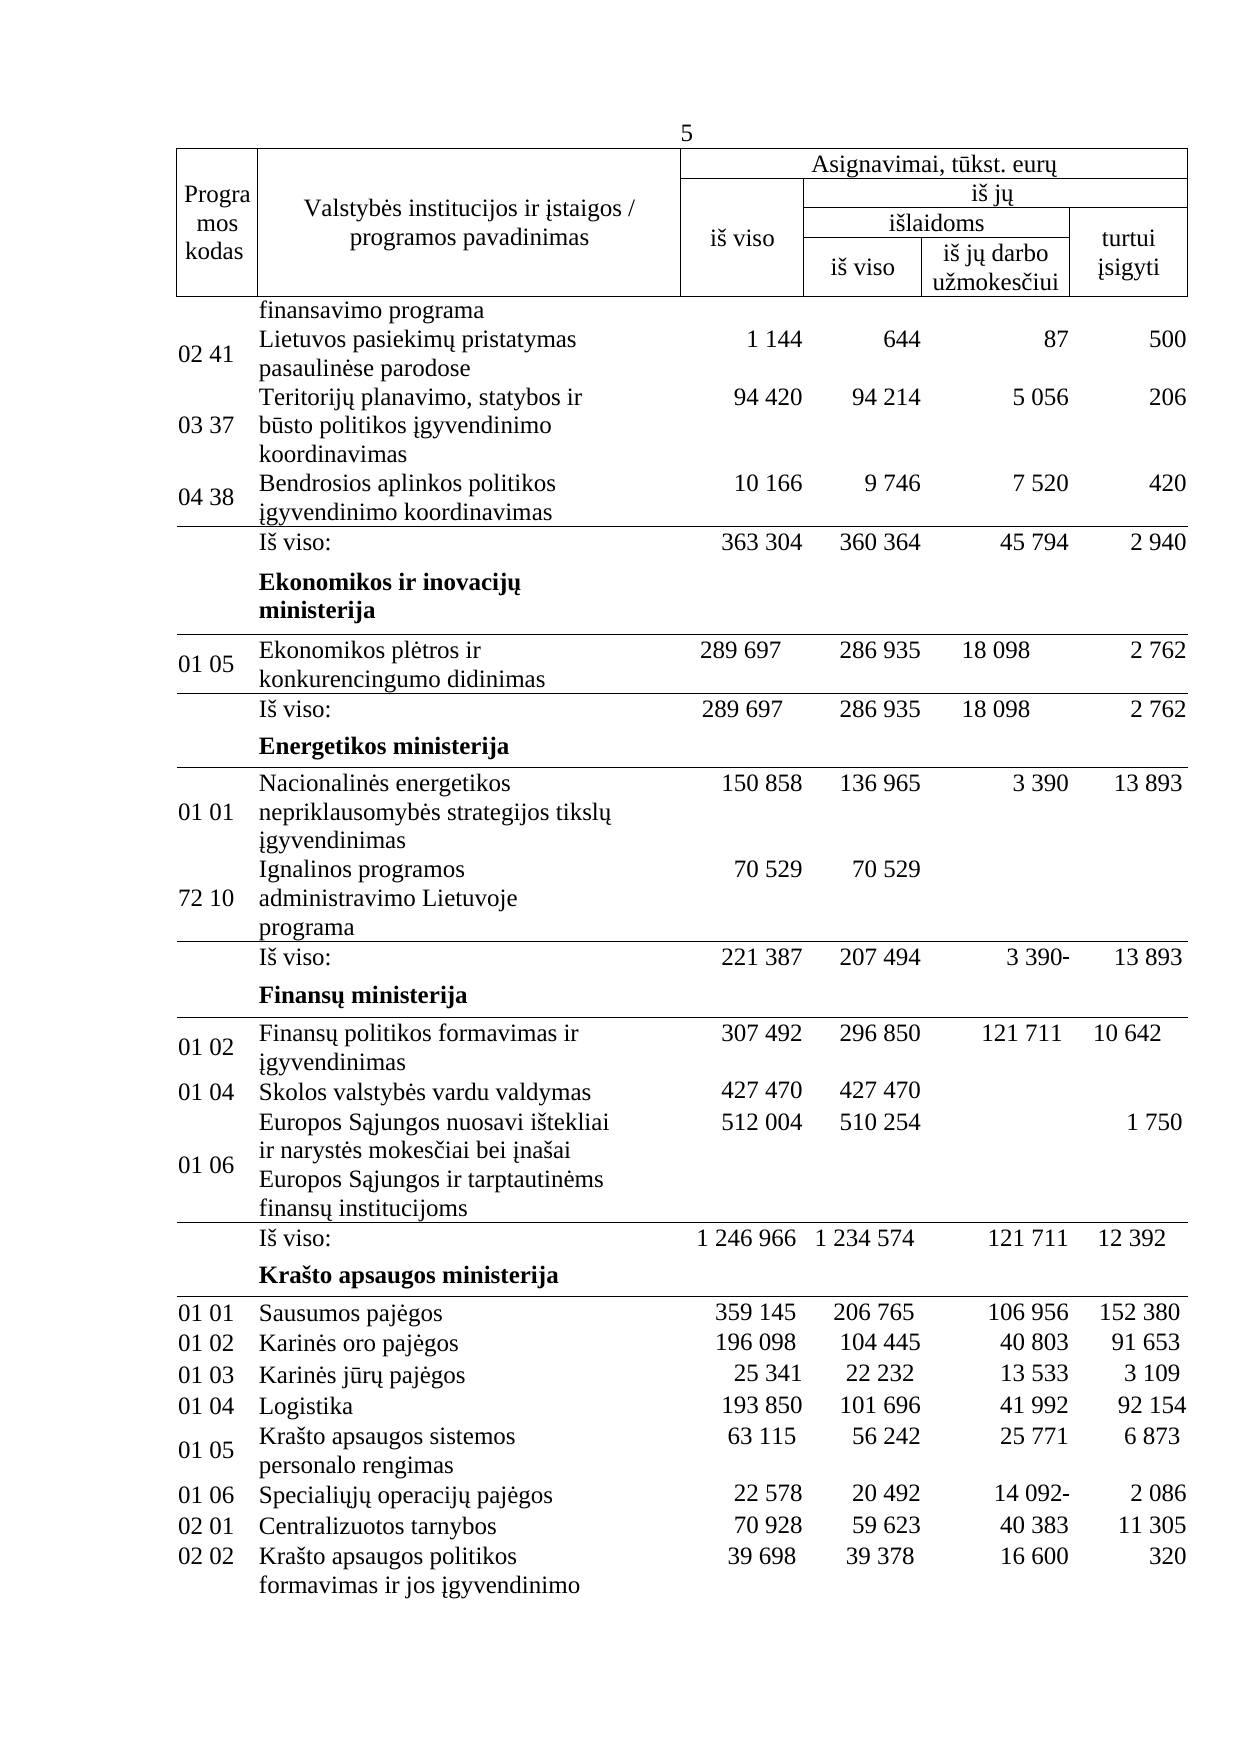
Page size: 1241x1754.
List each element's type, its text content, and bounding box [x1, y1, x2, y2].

table_cell 94 420 [681, 382, 803, 468]
table_cell Teritorijų planavimo, statybos ir būsto politikos įgyvendinimo koordinavimas [258, 382, 617, 468]
table_cell išlaidoms [804, 208, 1069, 237]
table_cell 01 06 [177, 1479, 258, 1510]
table_cell [177, 694, 258, 724]
table_cell 10 166 [681, 468, 803, 526]
table_cell 91 653 [1070, 1327, 1187, 1358]
table_cell 56 242 [804, 1421, 922, 1478]
table_cell Iš viso: [258, 1223, 617, 1253]
table_cell 39 698 [681, 1541, 803, 1598]
table_cell 307 492 [681, 1018, 803, 1075]
table_cell 3 390 [922, 942, 1070, 972]
table_cell Iš viso: [258, 527, 617, 557]
table_cell [617, 1359, 681, 1390]
table_cell 02 02 [177, 1541, 258, 1598]
table_cell [177, 1223, 258, 1253]
table_cell [617, 297, 681, 324]
table_cell [1070, 972, 1187, 1017]
table_cell Lietuvos pasiekimų pristatymas pasaulinėse parodose [258, 324, 617, 382]
table_cell 106 956 [922, 1297, 1070, 1327]
table_cell [681, 972, 803, 1017]
table_cell 9 746 [804, 468, 922, 526]
table_cell 136 965 [804, 768, 922, 854]
table_cell 22 578 [681, 1479, 803, 1510]
table_cell 70 529 [804, 854, 922, 941]
table_cell 363 304 [681, 527, 803, 557]
table_cell iš jų darbo užmokesčiui [922, 238, 1069, 296]
table_cell 2 762 [1070, 694, 1187, 724]
table_cell 512 004 [681, 1107, 803, 1222]
table_cell 39 378 [804, 1541, 922, 1598]
table_cell [681, 297, 803, 324]
table_cell [1070, 854, 1187, 941]
table_cell 6 873 [1070, 1421, 1187, 1478]
table_cell [1070, 557, 1187, 634]
table_cell 16 600 [922, 1541, 1070, 1598]
table_cell 01 02 [177, 1327, 258, 1358]
table_cell [617, 724, 681, 767]
table_cell 01 05 [177, 1421, 258, 1478]
table_cell 13 893 [1070, 942, 1187, 972]
table_cell 12 392 [1070, 1223, 1187, 1253]
table_cell [1070, 1075, 1187, 1107]
table_cell 70 529 [681, 854, 803, 941]
table_cell [177, 724, 258, 767]
table_cell Specialiųjų operacijų pajėgos [258, 1479, 617, 1510]
table_cell 289 697 [681, 694, 803, 724]
table_cell 420 [1070, 468, 1187, 526]
table_cell Krašto apsaugos sistemos personalo rengimas [258, 1421, 617, 1478]
table_cell 01 05 [177, 635, 258, 693]
table_cell Ekonomikos ir inovacijų ministerija [258, 557, 617, 634]
table_cell [177, 527, 258, 557]
table_cell 5 056 [922, 382, 1070, 468]
table_cell 121 711 [922, 1018, 1070, 1075]
table_cell [617, 1297, 681, 1327]
table_cell [617, 1107, 681, 1222]
table_cell [617, 382, 681, 468]
table_cell [617, 1479, 681, 1510]
table_cell 04 38 [177, 468, 258, 526]
table_cell [922, 724, 1070, 767]
table_cell 13 533 [922, 1359, 1070, 1390]
table_cell [922, 557, 1070, 634]
table_cell [617, 1018, 681, 1075]
table_cell 359 145 [681, 1297, 803, 1327]
table_cell [617, 1421, 681, 1478]
table_cell 01 04 [177, 1390, 258, 1421]
table_cell [617, 1075, 681, 1107]
table_cell Iš viso: [258, 694, 617, 724]
table_cell 104 445 [804, 1327, 922, 1358]
table_cell 3 109 [1070, 1359, 1187, 1390]
table_cell Logistika [258, 1390, 617, 1421]
table_cell [617, 557, 681, 634]
table_header Asignavimai, tūkst. eurų [681, 149, 1187, 177]
table_cell finansavimo programa [258, 297, 617, 324]
table_cell 427 470 [804, 1075, 922, 1107]
table_cell 02 01 [177, 1510, 258, 1541]
table_cell 10 642 [1070, 1018, 1187, 1075]
table_cell 500 [1070, 324, 1187, 382]
table_cell [922, 972, 1070, 1017]
table_cell [617, 1541, 681, 1598]
table_cell 510 254 [804, 1107, 922, 1222]
table_cell 01 01 [177, 1297, 258, 1327]
table_cell Bendrosios aplinkos politikos įgyvendinimo koordinavimas [258, 468, 617, 526]
table_cell 286 935 [804, 635, 922, 693]
table_cell iš jų [804, 179, 1187, 207]
table_cell Europos Sąjungos nuosavi ištekliai ir narystės mokesčiai bei įnašai Europos Sąjungos ir tarptautinėms finansų institucijoms [258, 1107, 617, 1222]
table_cell 221 387 [681, 942, 803, 972]
table_cell 206 765 [804, 1297, 922, 1327]
table_cell [1070, 724, 1187, 767]
table_cell 03 37 [177, 382, 258, 468]
table_cell [617, 854, 681, 941]
table_cell [617, 1223, 681, 1253]
table_cell turtui įsigyti [1070, 208, 1187, 296]
table_cell [177, 942, 258, 972]
table_cell Karinės oro pajėgos [258, 1327, 617, 1358]
table_cell 63 115 [681, 1421, 803, 1478]
table_cell Centralizuotos tarnybos [258, 1510, 617, 1541]
table_cell 25 341 [681, 1359, 803, 1390]
table_cell 1 144 [681, 324, 803, 382]
table_cell iš viso [804, 238, 921, 296]
table_cell 1 234 574 [804, 1223, 922, 1253]
table_cell 41 992 [922, 1390, 1070, 1421]
table_cell 427 470 [681, 1075, 803, 1107]
table_cell 92 154 [1070, 1390, 1187, 1421]
table_cell 01 03 [177, 1359, 258, 1390]
table_cell [1070, 1253, 1187, 1296]
table_cell [617, 768, 681, 854]
table_cell Krašto apsaugos ministerija [258, 1253, 617, 1296]
table_cell Energetikos ministerija [258, 724, 617, 767]
table_cell 7 520 [922, 468, 1070, 526]
table_cell [617, 468, 681, 526]
table_cell [617, 694, 681, 724]
table_cell Nacionalinės energetikos nepriklausomybės strategijos tikslų įgyvendinimas [258, 768, 617, 854]
table_cell Sausumos pajėgos [258, 1297, 617, 1327]
table_cell 40 803 [922, 1327, 1070, 1358]
table_cell 2 940 [1070, 527, 1187, 557]
table_cell [617, 324, 681, 382]
table_cell 14 092 [922, 1479, 1070, 1510]
table_cell 87 [922, 324, 1070, 382]
table_cell 94 214 [804, 382, 922, 468]
table_cell 320 [1070, 1541, 1187, 1598]
table_cell [922, 297, 1070, 324]
table_cell [617, 1390, 681, 1421]
table_cell 152 380 [1070, 1297, 1187, 1327]
table_cell [617, 527, 681, 557]
table_cell 1 246 966 [681, 1223, 803, 1253]
table_cell [922, 1075, 1070, 1107]
table_cell 45 794 [922, 527, 1070, 557]
table_cell Skolos valstybės vardu valdymas [258, 1075, 617, 1107]
table_cell 13 893 [1070, 768, 1187, 854]
table_cell 01 02 [177, 1018, 258, 1075]
table_cell 02 41 [177, 324, 258, 382]
table_cell 25 771 [922, 1421, 1070, 1478]
table_cell 193 850 [681, 1390, 803, 1421]
table_cell [804, 724, 922, 767]
table_cell [617, 1510, 681, 1541]
table_cell 3 390 [922, 768, 1070, 854]
table_cell 59 623 [804, 1510, 922, 1541]
table_cell 2 086 [1070, 1479, 1187, 1510]
table_cell 296 850 [804, 1018, 922, 1075]
table_cell [804, 297, 922, 324]
table_cell 20 492 [804, 1479, 922, 1510]
table_cell 196 098 [681, 1327, 803, 1358]
table_cell [804, 972, 922, 1017]
table_cell Karinės jūrų pajėgos [258, 1359, 617, 1390]
table_cell [617, 942, 681, 972]
table_cell 2 762 [1070, 635, 1187, 693]
table_cell Finansų ministerija [258, 972, 617, 1017]
table_cell [177, 972, 258, 1017]
table_cell [922, 1253, 1070, 1296]
table_cell 644 [804, 324, 922, 382]
table_cell 22 232 [804, 1359, 922, 1390]
table_cell 101 696 [804, 1390, 922, 1421]
table_cell 70 928 [681, 1510, 803, 1541]
table_cell [804, 1253, 922, 1296]
table_cell [804, 557, 922, 634]
table_cell 72 10 [177, 854, 258, 941]
table_cell [617, 1253, 681, 1296]
table_cell [681, 557, 803, 634]
table_cell 150 858 [681, 768, 803, 854]
table_cell [922, 854, 1070, 941]
table_cell [1070, 297, 1187, 324]
table_cell [177, 557, 258, 634]
table_cell 286 935 [804, 694, 922, 724]
table_cell [617, 635, 681, 693]
table_cell 18 098 [922, 694, 1070, 724]
table_cell Ekonomikos plėtros ir konkurencingumo didinimas [258, 635, 617, 693]
table_cell [617, 972, 681, 1017]
table_cell [681, 724, 803, 767]
table_cell Ignalinos programos administravimo Lietuvoje programa [258, 854, 617, 941]
table_header Programos kodas [177, 149, 257, 296]
table_cell 1 750 [1070, 1107, 1187, 1222]
table_cell 01 01 [177, 768, 258, 854]
table_cell 11 305 [1070, 1510, 1187, 1541]
table_cell iš viso [681, 179, 803, 296]
table_cell Finansų politikos formavimas ir įgyvendinimas [258, 1018, 617, 1075]
table_cell 289 697 [681, 635, 803, 693]
table_cell [177, 297, 258, 324]
table_cell [681, 1253, 803, 1296]
table_cell 01 04 [177, 1075, 258, 1107]
table_cell Iš viso: [258, 942, 617, 972]
table_cell 206 [1070, 382, 1187, 468]
table_cell 121 711 [922, 1223, 1070, 1253]
table_header Valstybės institucijos ir įstaigos / programos pavadinimas [258, 149, 680, 296]
table_cell 40 383 [922, 1510, 1070, 1541]
table_cell 01 06 [177, 1107, 258, 1222]
table_cell Krašto apsaugos politikos formavimas ir jos įgyvendinimo [258, 1541, 617, 1598]
table_cell 360 364 [804, 527, 922, 557]
table_cell [617, 1327, 681, 1358]
table_cell [177, 1253, 258, 1296]
table_cell 18 098 [922, 635, 1070, 693]
table_cell [922, 1107, 1070, 1222]
table_cell 207 494 [804, 942, 922, 972]
